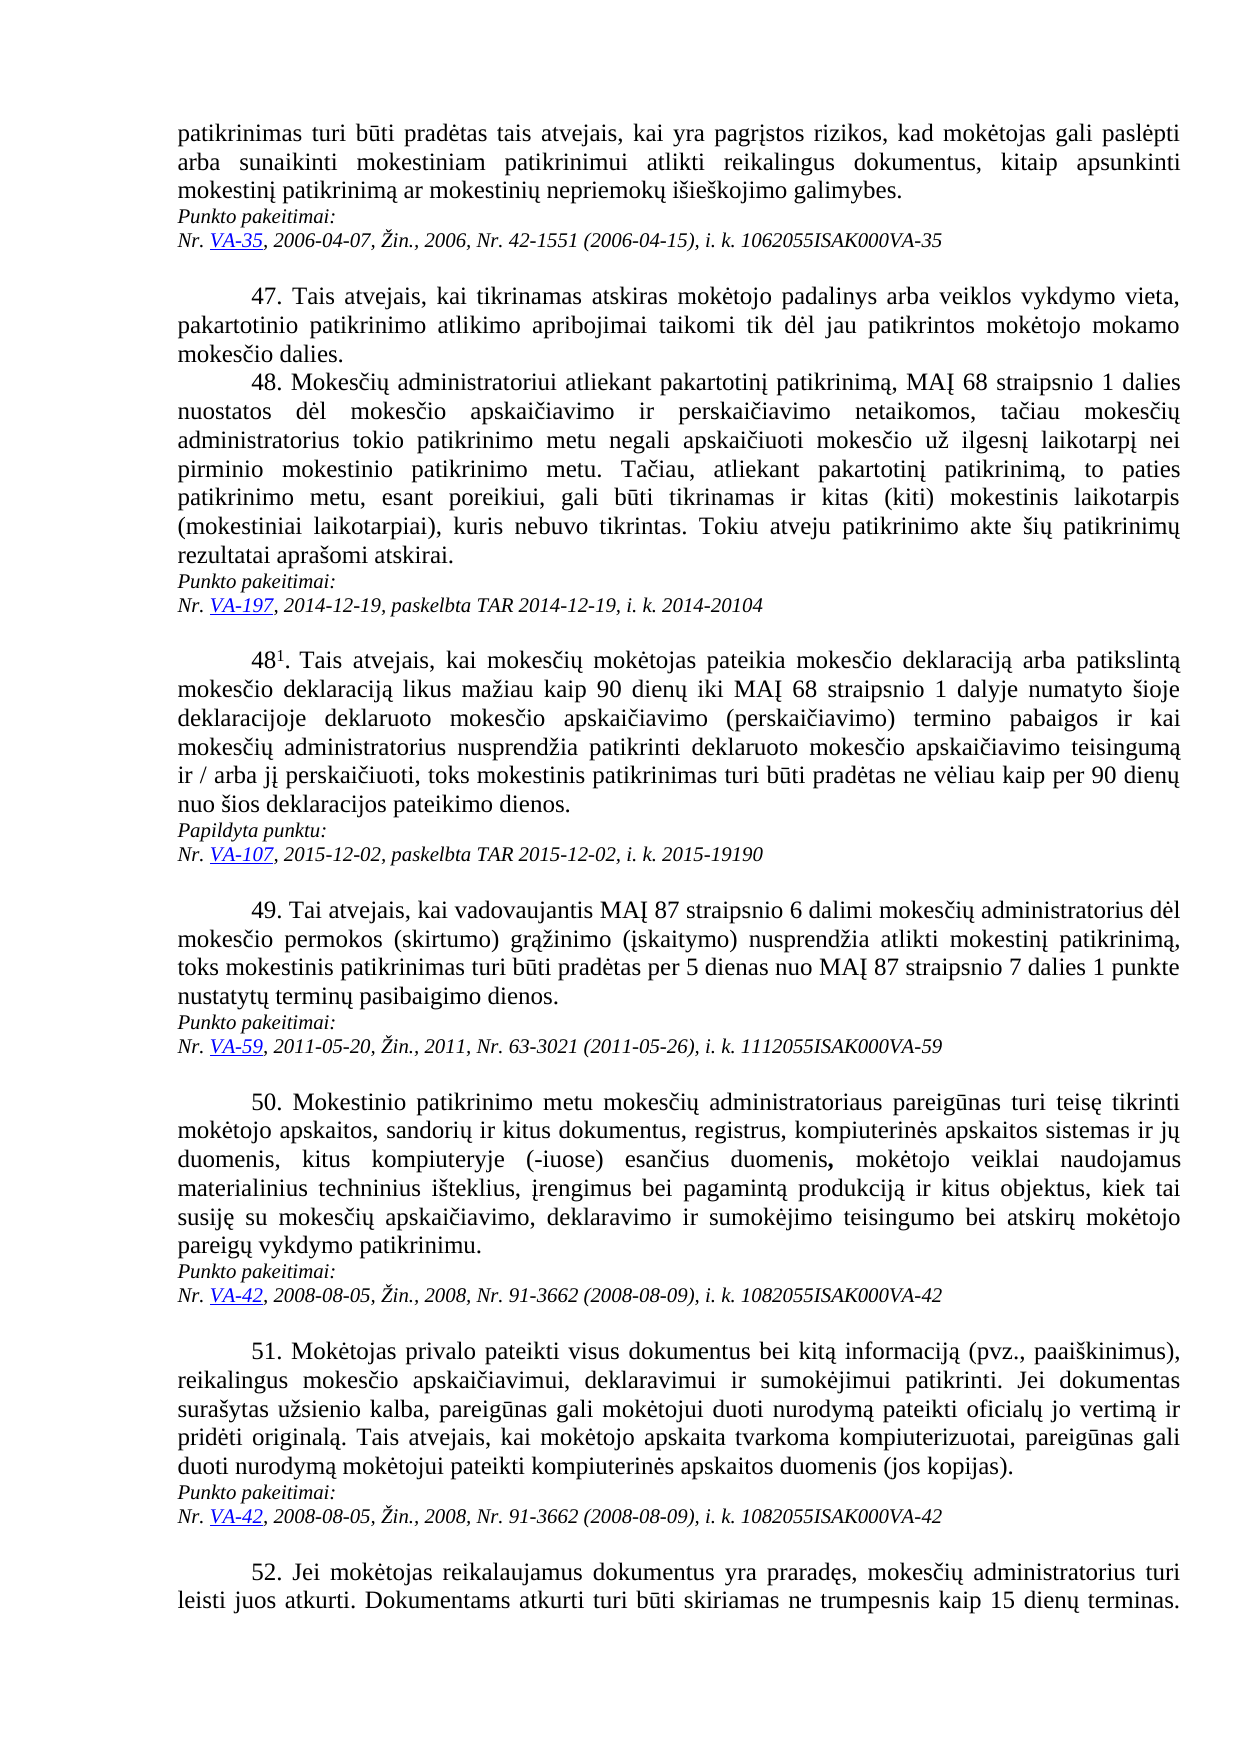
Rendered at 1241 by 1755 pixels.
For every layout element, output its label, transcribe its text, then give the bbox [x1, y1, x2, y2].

text 47. Tais atvejais, kai tikrinamas atskiras mokėtojo padalinys arba veiklos vykdymo vieta, pakartotinio patikrinimo atlikimo apribojimai taikomi tik dėl jau patikrintos mokėtojo mokamo mokesčio dalies. [177, 281, 1181, 367]
text Punkto pakeitimai: [177, 569, 1181, 593]
text Punkto pakeitimai: [177, 1010, 1181, 1034]
text Nr. VA-35, 2006-04-07, Žin., 2006, Nr. 42-1551 (2006-04-15), i. k. 1062055ISAK000VA-35 [177, 228, 1181, 252]
text Punkto pakeitimai: [177, 1259, 1181, 1283]
text 51. Mokėtojas privalo pateikti visus dokumentus bei kitą informaciją (pvz., paaiškinimus), reikalingus mokesčio apskaičiavimui, deklaravimui ir sumokėjimui patikrinti. Jei dokumentas surašytas užsienio kalba, pareigūnas gali mokėtojui duoti nurodymą pateikti oficialų jo vertimą ir pridėti originalą. Tais atvejais, kai mokėtojo apskaita tvarkoma kompiuterizuotai, pareigūnas gali duoti nurodymą mokėtojui pateikti kompiuterinės apskaitos duomenis (jos kopijas). [177, 1336, 1181, 1480]
text Nr. VA-107, 2015-12-02, paskelbta TAR 2015-12-02, i. k. 2015-19190 [177, 842, 1181, 866]
text 50. Mokestinio patikrinimo metu mokesčių administratoriaus pareigūnas turi teisę tikrinti mokėtojo apskaitos, sandorių ir kitus dokumentus, registrus, kompiuterinės apskaitos sistemas ir jų duomenis, kitus kompiuteryje (-iuose) esančius duomenis, mokėtojo veiklai naudojamus materialinius techninius išteklius, įrengimus bei pagamintą produkciją ir kitus objektus, kiek tai susiję su mokesčių apskaičiavimo, deklaravimo ir sumokėjimo teisingumo bei atskirų mokėtojo pareigų vykdymo patikrinimu. [177, 1087, 1181, 1259]
text Punkto pakeitimai: [177, 1480, 1181, 1504]
text Papildyta punktu: [177, 818, 1181, 842]
text 481. Tais atvejais, kai mokesčių mokėtojas pateikia mokesčio deklaraciją arba patikslintą mokesčio deklaraciją likus mažiau kaip 90 dienų iki MAĮ 68 straipsnio 1 dalyje numatyto šioje deklaracijoje deklaruoto mokesčio apskaičiavimo (perskaičiavimo) termino pabaigos ir kai mokesčių administratorius nusprendžia patikrinti deklaruoto mokesčio apskaičiavimo teisingumą ir / arba jį perskaičiuoti, toks mokestinis patikrinimas turi būti pradėtas ne vėliau kaip per 90 dienų nuo šios deklaracijos pateikimo dienos. [177, 646, 1181, 818]
text Punkto pakeitimai: [177, 204, 1181, 228]
text Nr. VA-59, 2011-05-20, Žin., 2011, Nr. 63-3021 (2011-05-26), i. k. 1112055ISAK000VA-59 [177, 1034, 1181, 1058]
text 49. Tai atvejais, kai vadovaujantis MAĮ 87 straipsnio 6 dalimi mokesčių administratorius dėl mokesčio permokos (skirtumo) grąžinimo (įskaitymo) nusprendžia atlikti mokestinį patikrinimą, toks mokestinis patikrinimas turi būti pradėtas per 5 dienas nuo MAĮ 87 straipsnio 7 dalies 1 punkte nustatytų terminų pasibaigimo dienos. [177, 895, 1181, 1010]
text Nr. VA-42, 2008-08-05, Žin., 2008, Nr. 91-3662 (2008-08-09), i. k. 1082055ISAK000VA-42 [177, 1504, 1181, 1528]
text 48. Mokesčių administratoriui atliekant pakartotinį patikrinimą, MAĮ 68 straipsnio 1 dalies nuostatos dėl mokesčio apskaičiavimo ir perskaičiavimo netaikomos, tačiau mokesčių administratorius tokio patikrinimo metu negali apskaičiuoti mokesčio už ilgesnį laikotarpį nei pirminio mokestinio patikrinimo metu. Tačiau, atliekant pakartotinį patikrinimą, to paties patikrinimo metu, esant poreikiui, gali būti tikrinamas ir kitas (kiti) mokestinis laikotarpis (mokestiniai laikotarpiai), kuris nebuvo tikrintas. Tokiu atveju patikrinimo akte šių patikrinimų rezultatai aprašomi atskirai. [177, 367, 1181, 569]
text patikrinimas turi būti pradėtas tais atvejais, kai yra pagrįstos rizikos, kad mokėtojas gali paslėpti arba sunaikinti mokestiniam patikrinimui atlikti reikalingus dokumentus, kitaip apsunkinti mokestinį patikrinimą ar mokestinių nepriemokų išieškojimo galimybes. [177, 118, 1181, 204]
text Nr. VA-42, 2008-08-05, Žin., 2008, Nr. 91-3662 (2008-08-09), i. k. 1082055ISAK000VA-42 [177, 1283, 1181, 1307]
text Nr. VA-197, 2014-12-19, paskelbta TAR 2014-12-19, i. k. 2014-20104 [177, 593, 1181, 617]
text 52. Jei mokėtojas reikalaujamus dokumentus yra praradęs, mokesčių administratorius turi leisti juos atkurti. Dokumentams atkurti turi būti skiriamas ne trumpesnis kaip 15 dienų terminas. [177, 1557, 1181, 1614]
